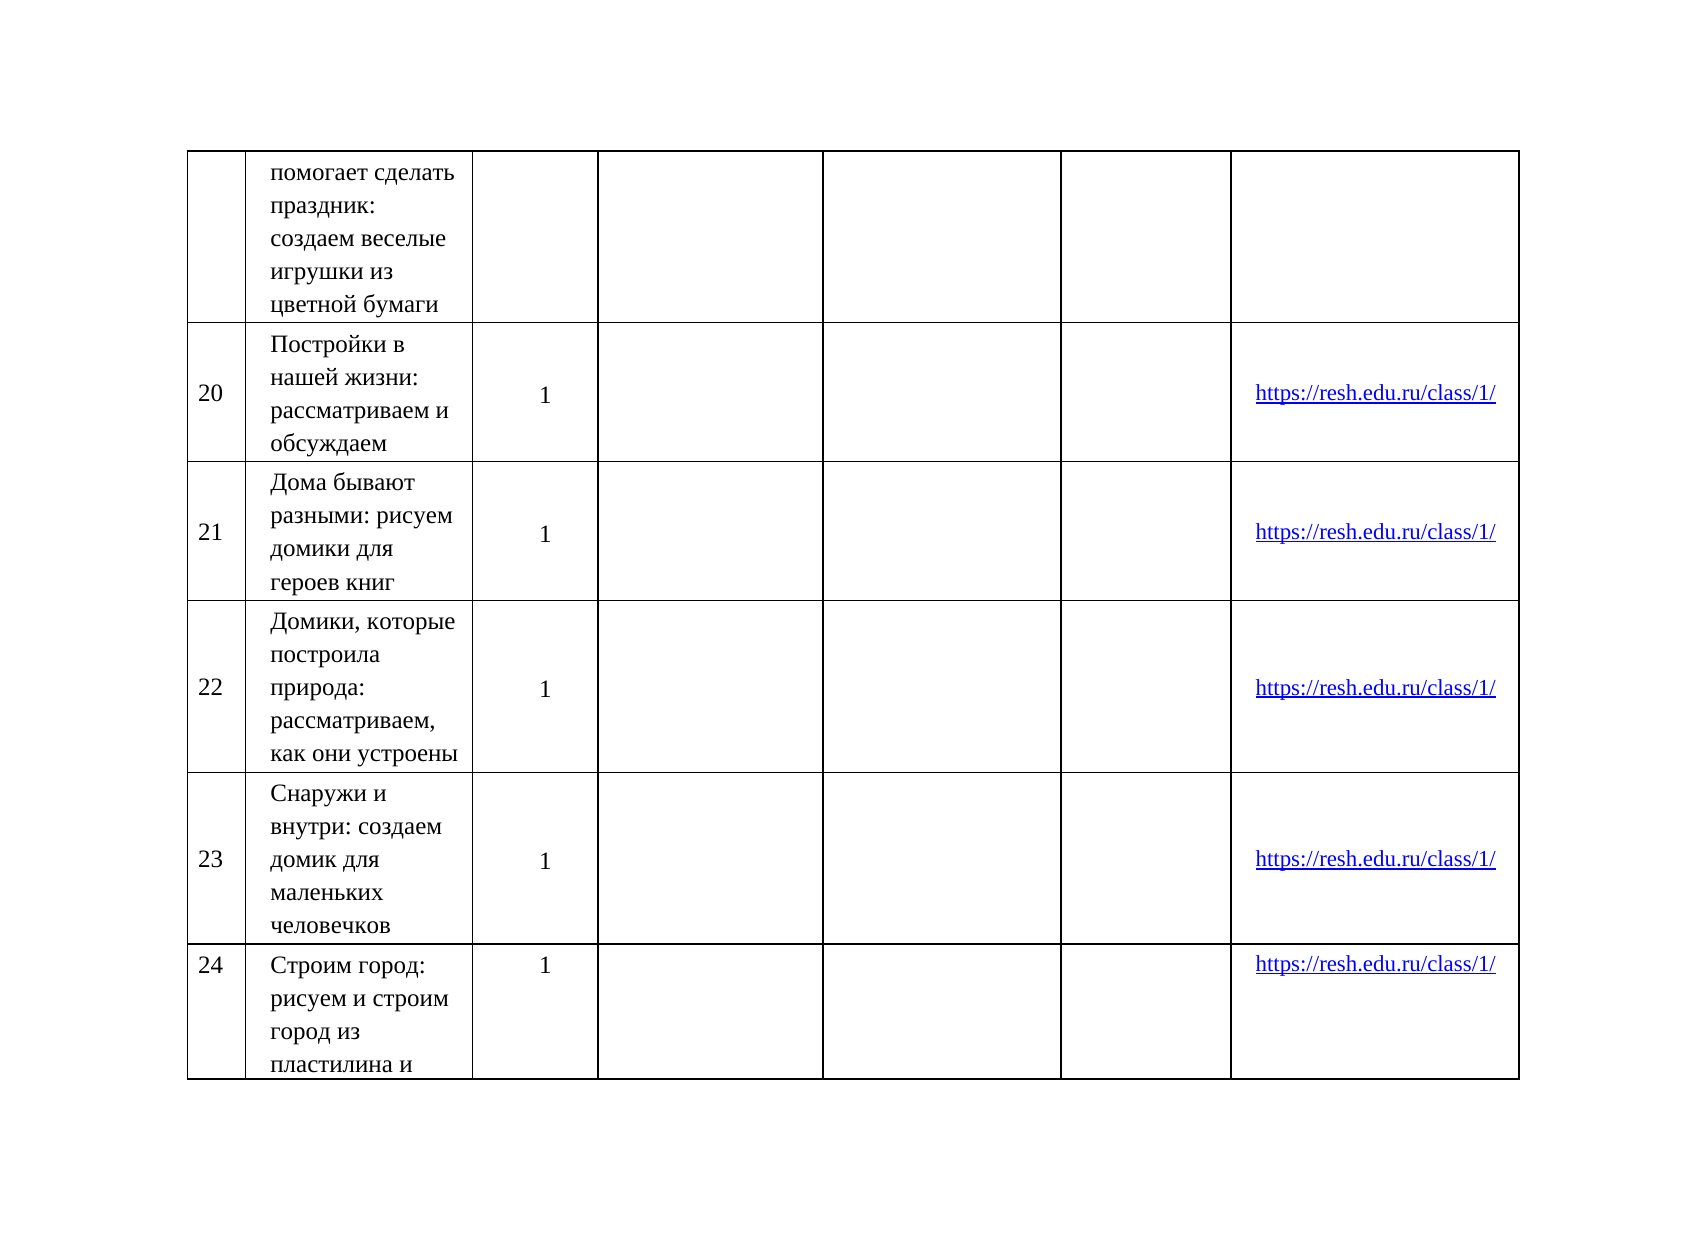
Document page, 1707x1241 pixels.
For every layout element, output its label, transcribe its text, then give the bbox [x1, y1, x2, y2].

table_cell 23 [188, 773, 245, 943]
table_cell https://resh.edu.ru/class/1/ [1232, 773, 1518, 943]
table_cell 1 [473, 601, 597, 771]
table_cell 1 [473, 945, 597, 1078]
table_cell [1232, 152, 1518, 322]
table_cell Дома бывают разными: рисуем домики для героев книг [246, 462, 472, 599]
table_cell 20 [188, 323, 245, 461]
table_cell [599, 462, 822, 599]
table_cell [824, 462, 1060, 599]
table_cell Домики, которые построила природа: рассматриваем, как они устроены [246, 601, 472, 771]
table_cell [599, 945, 822, 1078]
table_cell [188, 152, 245, 322]
table_cell Строим город: рисуем и строим город из пластилина и [246, 945, 472, 1078]
table_cell 24 [188, 945, 245, 1078]
table_cell [824, 323, 1060, 461]
table_cell [599, 152, 822, 322]
table_cell [1062, 945, 1230, 1078]
table_cell [1062, 152, 1230, 322]
table_cell [473, 152, 597, 322]
table_cell [599, 773, 822, 943]
table_cell 1 [473, 323, 597, 461]
table_cell https://resh.edu.ru/class/1/ [1232, 945, 1518, 1078]
table_cell [1062, 773, 1230, 943]
table_cell [824, 601, 1060, 771]
table_cell [1062, 601, 1230, 771]
table_cell https://resh.edu.ru/class/1/ [1232, 462, 1518, 599]
table_cell помогает сделать праздник: создаем веселые игрушки из цветной бумаги [246, 152, 472, 322]
table_cell [824, 152, 1060, 322]
table_cell Снаружи и внутри: создаем домик для маленьких человечков [246, 773, 472, 943]
table_cell Постройки в нашей жизни: рассматриваем и обсуждаем [246, 323, 472, 461]
table_cell [599, 601, 822, 771]
table_cell [824, 773, 1060, 943]
table_cell [824, 945, 1060, 1078]
table_cell 1 [473, 773, 597, 943]
table_cell [599, 323, 822, 461]
table_cell https://resh.edu.ru/class/1/ [1232, 323, 1518, 461]
table_cell 22 [188, 601, 245, 771]
table_cell [1062, 462, 1230, 599]
table_cell https://resh.edu.ru/class/1/ [1232, 601, 1518, 771]
table_cell 1 [473, 462, 597, 599]
table_cell [1062, 323, 1230, 461]
table_cell 21 [188, 462, 245, 599]
